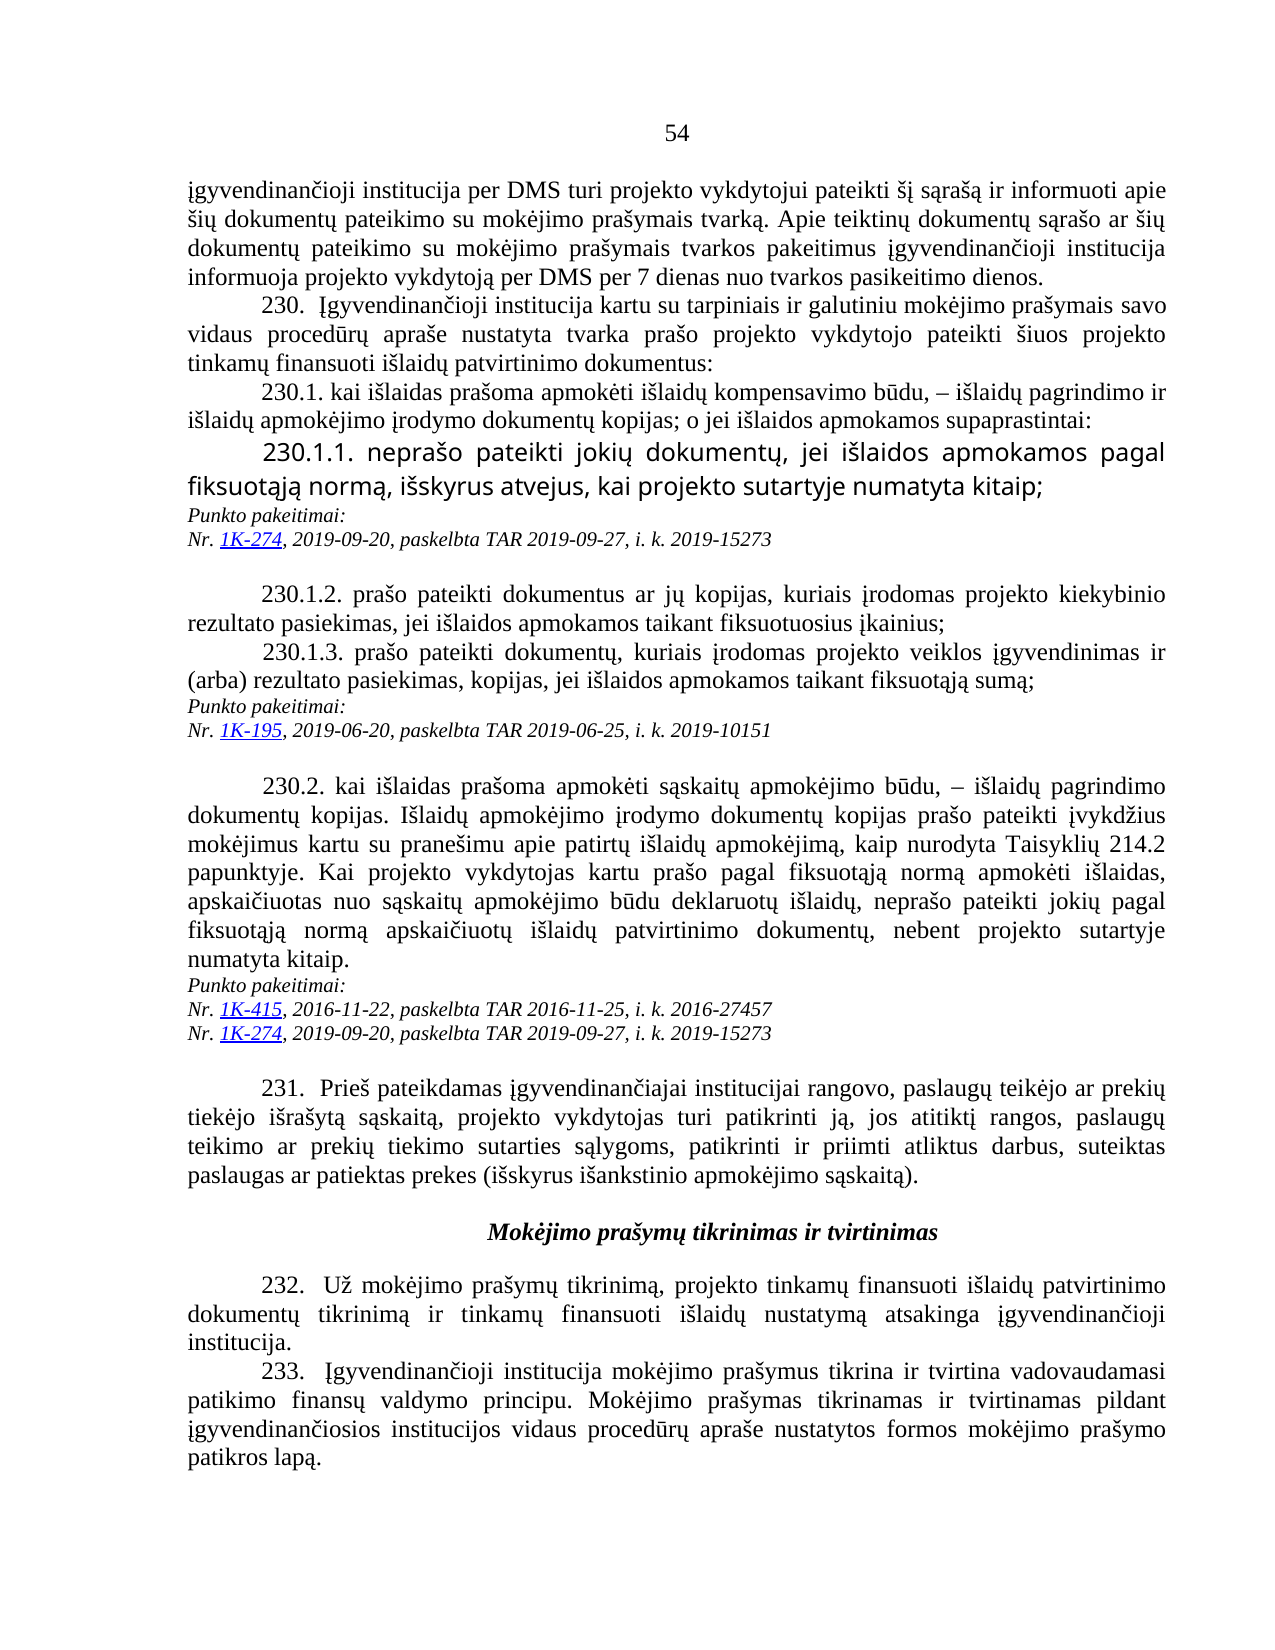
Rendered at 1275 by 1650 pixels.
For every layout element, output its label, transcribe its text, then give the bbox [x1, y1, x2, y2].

text Punkto pakeitimai: [187, 502, 1167, 527]
text 230.1.3. prašo pateikti dokumentų, kuriais įrodomas projekto veiklos įgyvendinimas ir (arba) rezultato pasiekimas, kopijas, jei išlaidos apmokamos taikant fiksuotąją sumą; [187, 637, 1167, 694]
text 230.1. kai išlaidas prašoma apmokėti išlaidų kompensavimo būdu, – išlaidų pagrindimo ir išlaidų apmokėjimo įrodymo dokumentų kopijas; o jei išlaidos apmokamos supaprastintai: [187, 377, 1167, 434]
text Nr. 1K-274, 2019-09-20, paskelbta TAR 2019-09-27, i. k. 2019-15273 [187, 1021, 1167, 1045]
text Punkto pakeitimai: [187, 694, 1167, 718]
text Nr. 1K-415, 2016-11-22, paskelbta TAR 2016-11-25, i. k. 2016-27457 [187, 997, 1167, 1021]
text Nr. 1K-274, 2019-09-20, paskelbta TAR 2019-09-27, i. k. 2019-15273 [187, 527, 1167, 551]
text Mokėjimo prašymų tikrinimas ir tvirtinimas [261, 1217, 1167, 1246]
text įgyvendinančioji institucija per DMS turi projekto vykdytojui pateikti šį sąrašą ir informuoti apie šių dokumentų pateikimo su mokėjimo prašymais tvarką. Apie teiktinų dokumentų sąrašo ar šių dokumentų pateikimo su mokėjimo prašymais tvarkos pakeitimus įgyvendinančioji institucija informuoja projekto vykdytoją per DMS per 7 dienas nuo tvarkos pasikeitimo dienos. [187, 176, 1167, 291]
text Punkto pakeitimai: [187, 972, 1167, 997]
text 233. Įgyvendinančioji institucija mokėjimo prašymus tikrina ir tvirtina vadovaudamasi patikimo finansų valdymo principu. Mokėjimo prašymas tikrinamas ir tvirtinamas pildant įgyvendinančiosios institucijos vidaus procedūrų apraše nustatytos formos mokėjimo prašymo patikros lapą. [187, 1356, 1167, 1471]
text 230. Įgyvendinančioji institucija kartu su tarpiniais ir galutiniu mokėjimo prašymais savo vidaus procedūrų apraše nustatyta tvarka prašo projekto vykdytojo pateikti šiuos projekto tinkamų finansuoti išlaidų patvirtinimo dokumentus: [187, 291, 1167, 377]
text 230.1.2. prašo pateikti dokumentus ar jų kopijas, kuriais įrodomas projekto kiekybinio rezultato pasiekimas, jei išlaidos apmokamos taikant fiksuotuosius įkainius; [187, 579, 1167, 637]
text 230.2. kai išlaidas prašoma apmokėti sąskaitų apmokėjimo būdu, – išlaidų pagrindimo dokumentų kopijas. Išlaidų apmokėjimo įrodymo dokumentų kopijas prašo pateikti įvykdžius mokėjimus kartu su pranešimu apie patirtų išlaidų apmokėjimą, kaip nurodyta Taisyklių 214.2 papunktyje. Kai projekto vykdytojas kartu prašo pagal fiksuotąją normą apmokėti išlaidas, apskaičiuotas nuo sąskaitų apmokėjimo būdu deklaruotų išlaidų, neprašo pateikti jokių pagal fiksuotąją normą apskaičiuotų išlaidų patvirtinimo dokumentų, nebent projekto sutartyje numatyta kitaip. [187, 771, 1167, 972]
text Nr. 1K-195, 2019-06-20, paskelbta TAR 2019-06-25, i. k. 2019-10151 [187, 718, 1167, 742]
text 231. Prieš pateikdamas įgyvendinančiajai institucijai rangovo, paslaugų teikėjo ar prekių tiekėjo išrašytą sąskaitą, projekto vykdytojas turi patikrinti ją, jos atitiktį rangos, paslaugų teikimo ar prekių tiekimo sutarties sąlygoms, patikrinti ir priimti atliktus darbus, suteiktas paslaugas ar patiektas prekes (išskyrus išankstinio apmokėjimo sąskaitą). [187, 1073, 1167, 1188]
text 230.1.1. neprašo pateikti jokių dokumentų, jei išlaidos apmokamos pagal fiksuotąją normą, išskyrus atvejus, kai projekto sutartyje numatyta kitaip; [187, 434, 1167, 502]
text 232. Už mokėjimo prašymų tikrinimą, projekto tinkamų finansuoti išlaidų patvirtinimo dokumentų tikrinimą ir tinkamų finansuoti išlaidų nustatymą atsakinga įgyvendinančioji institucija. [187, 1270, 1167, 1356]
